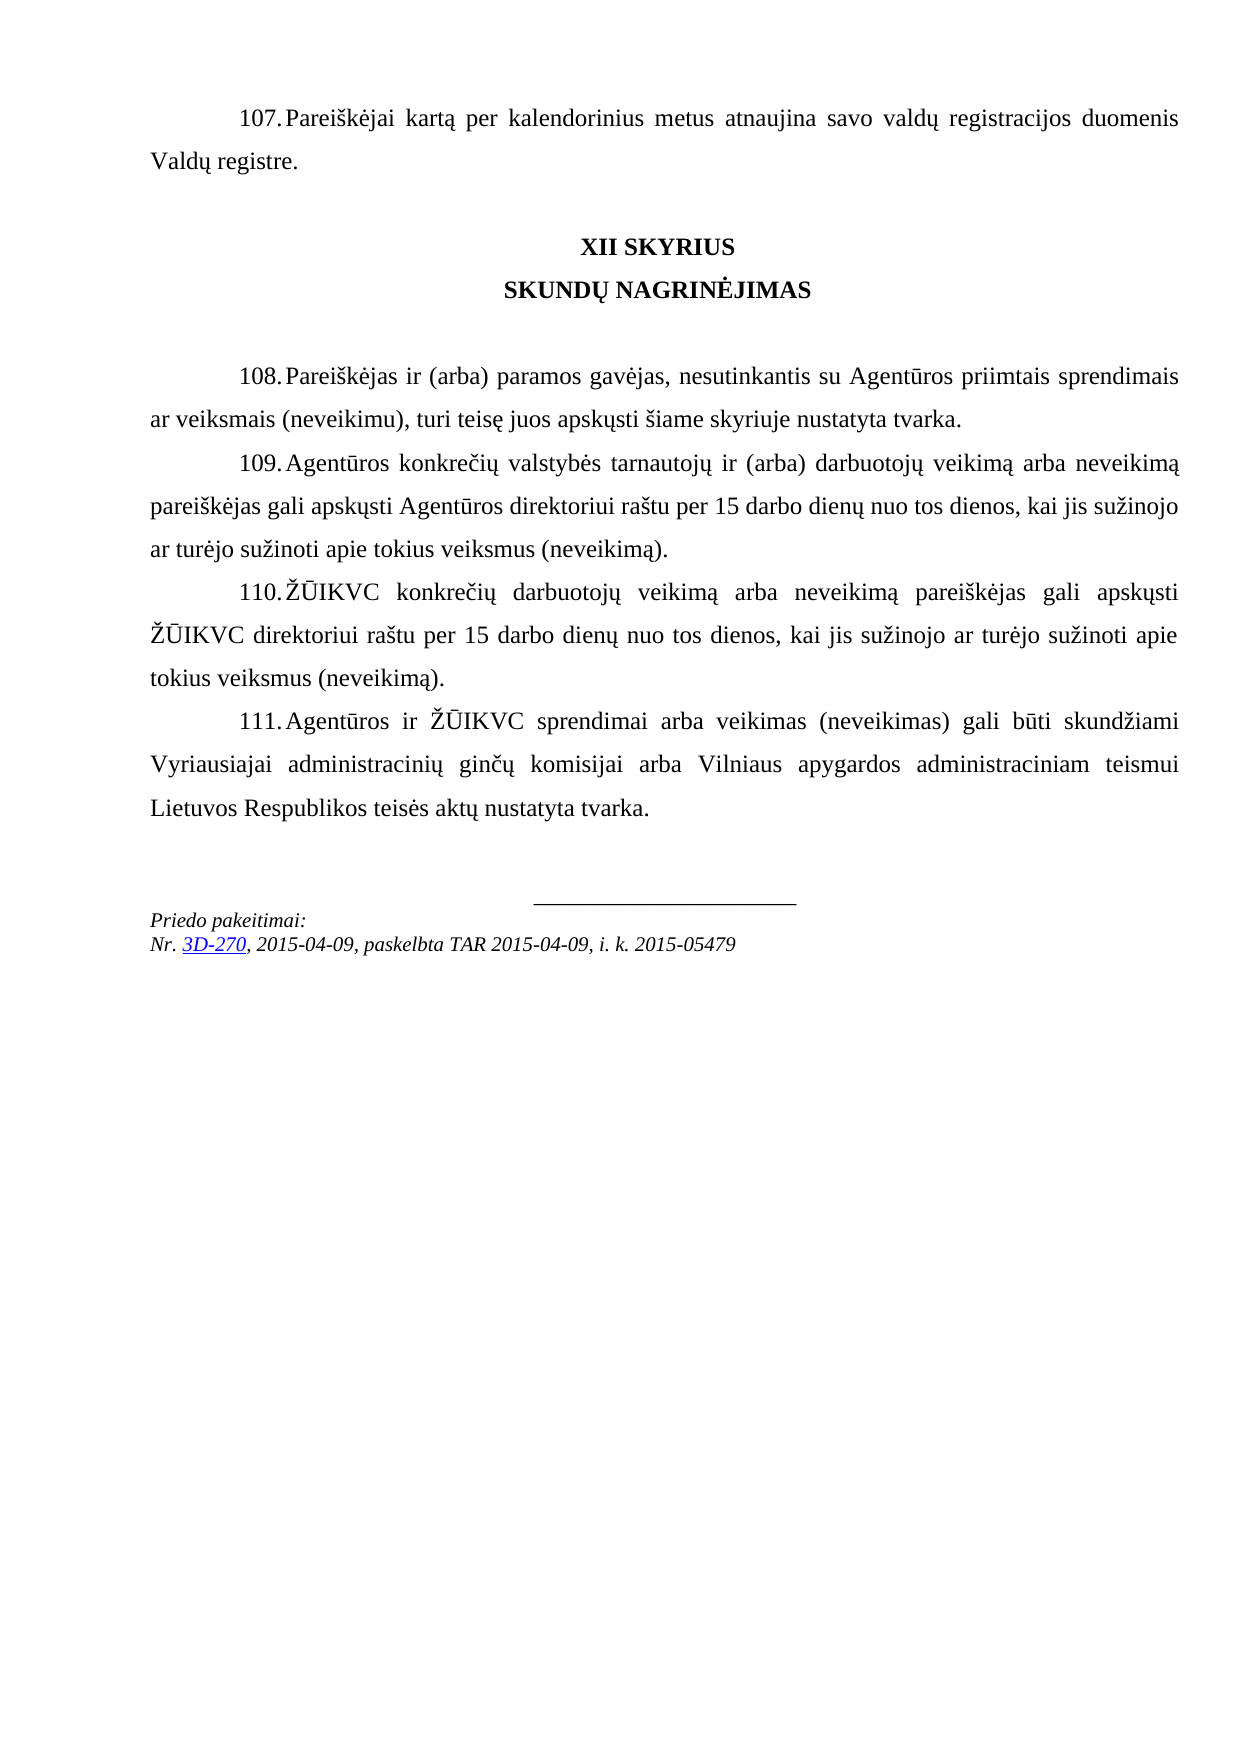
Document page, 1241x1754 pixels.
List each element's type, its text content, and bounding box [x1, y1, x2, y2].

text 108. Pareiškėjas ir (arba) paramos gavėjas, nesutinkantis su Agentūros priimtais sprendimais ar veiksmais (neveikimu), turi teisę juos apskųsti šiame skyriuje nustatyta tvarka. [150, 361, 1180, 433]
text Priedo pakeitimai: [150, 908, 1180, 932]
text Nr. 3D-270, 2015-04-09, paskelbta TAR 2015-04-09, i. k. 2015-05479 [150, 932, 1180, 956]
text 110. ŽŪIKVC konkrečių darbuotojų veikimą arba neveikimą pareiškėjas gali apskųsti ŽŪIKVC direktoriui raštu per 15 darbo dienų nuo tos dienos, kai jis sužinojo ar turėjo sužinoti apie tokius veiksmus (neveikimą). [150, 577, 1180, 692]
text 109. Agentūros konkrečių valstybės tarnautojų ir (arba) darbuotojų veikimą arba neveikimą pareiškėjas gali apskųsti Agentūros direktoriui raštu per 15 darbo dienų nuo tos dienos, kai jis sužinojo ar turėjo sužinoti apie tokius veiksmus (neveikimą). [150, 448, 1180, 563]
text 111. Agentūros ir ŽŪIKVC sprendimai arba veikimas (neveikimas) gali būti skundžiami Vyriausiajai administracinių ginčų komisijai arba Vilniaus apygardos administraciniam teismui Lietuvos Respublikos teisės aktų nustatyta tvarka. [150, 706, 1180, 821]
text SKUNDŲ NAGRINĖJIMAS [135, 275, 1180, 304]
text _____________________ [150, 879, 1180, 908]
text 107. Pareiškėjai kartą per kalendorinius metus atnaujina savo valdų registracijos duomenis Valdų registre. [150, 103, 1180, 174]
text XII SKYRIUS [135, 232, 1180, 261]
